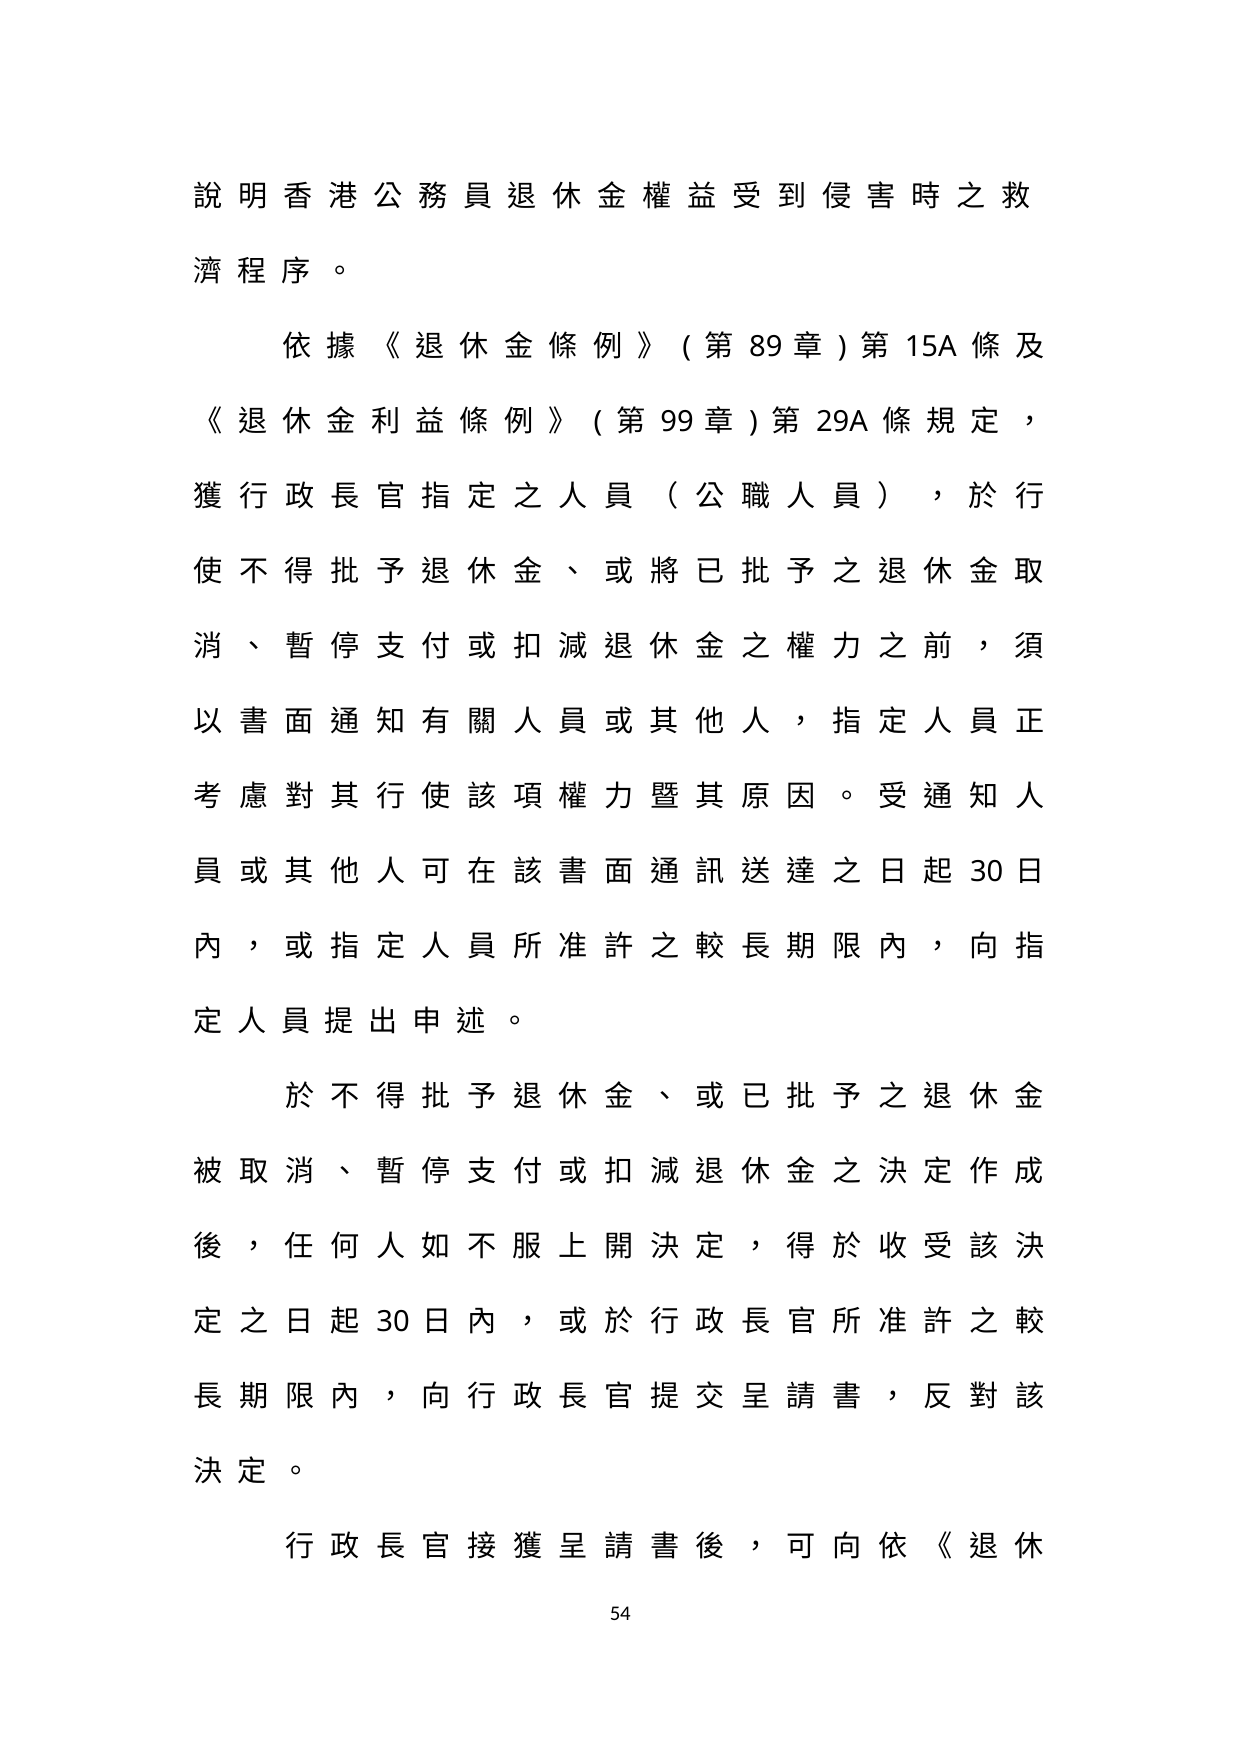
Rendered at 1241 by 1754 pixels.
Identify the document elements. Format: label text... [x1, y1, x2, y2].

text 說明香港公務員退休金權益受到侵害時之救濟程序。 [193, 150, 1047, 300]
text 於不得批予退休金、或已批予之退休金被取消、暫停支付或扣減退休金之決定作成後，任何人如不服上開決定，得於收受該決定之日起30日內，或於行政長官所准許之較長期限內，向行政長官提交呈請書，反對該決定。 [193, 1050, 1059, 1500]
text 依據《退休金條例》(第89章)第15A條及《退休金利益條例》(第99章)第29A條規定，獲行政長官指定之人員（公職人員），於行使不得批予退休金、或將已批予之退休金取消、暫停支付或扣減退休金之權力之前，須以書面通知有關人員或其他人，指定人員正考慮對其行使該項權力暨其原因。受通知人員或其他人可在該書面通訊送達之日起30日內，或指定人員所准許之較長期限內，向指定人員提出申述。 [193, 300, 1059, 1050]
text 行政長官接獲呈請書後，可向依《退休 [193, 1500, 1059, 1575]
